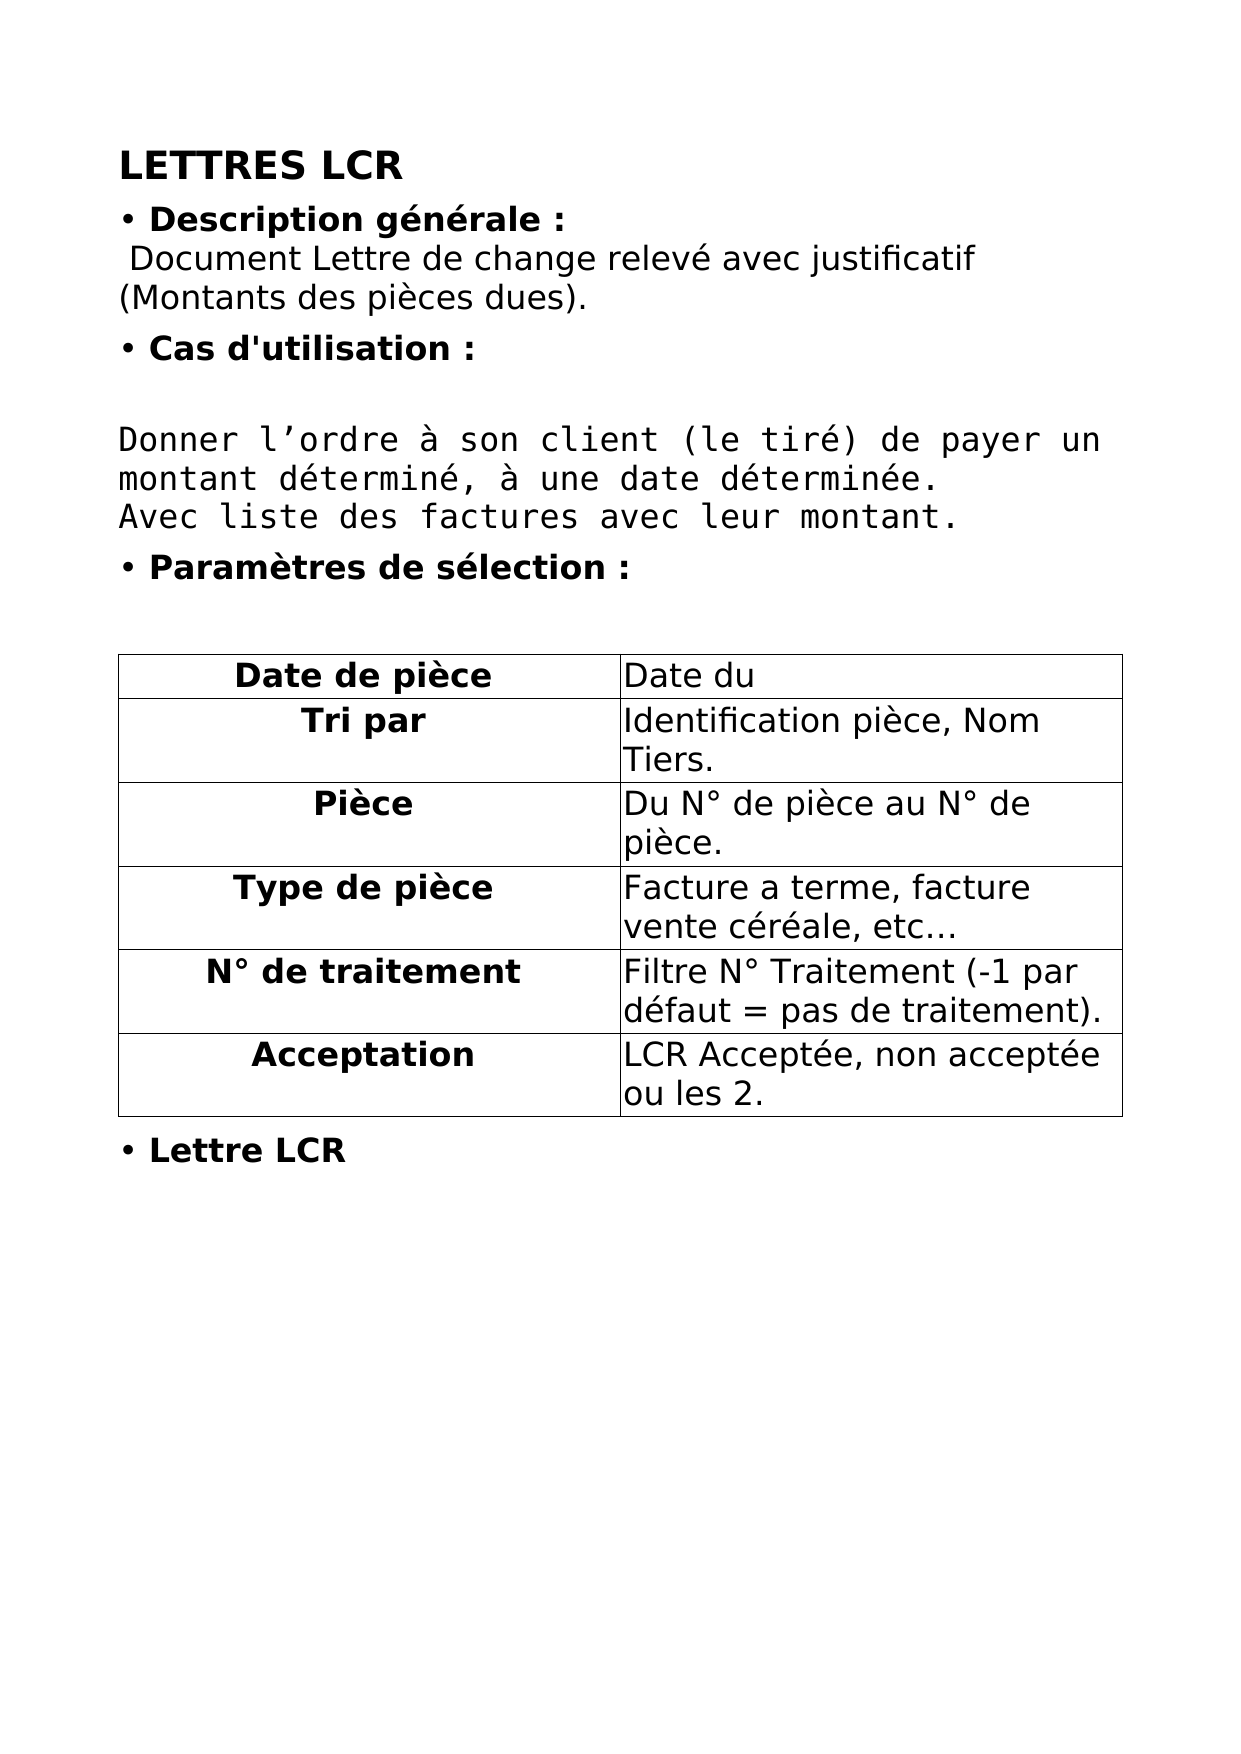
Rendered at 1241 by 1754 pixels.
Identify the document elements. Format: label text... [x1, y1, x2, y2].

text • Description générale : Document Lettre de change relevé avec justificatif (Montants des pièces dues). [118, 201, 1122, 317]
table_cell Type de pièce [119, 867, 620, 949]
table_header Date du [621, 655, 1122, 698]
table_cell Acceptation [119, 1034, 620, 1116]
table_cell Pièce [119, 783, 620, 866]
text • Lettre LCR [118, 1131, 1122, 1209]
table_cell Identification pièce, Nom Tiers. [621, 699, 1122, 782]
table_cell Tri par [119, 699, 620, 782]
table_cell LCR Acceptée, non acceptée ou les 2. [621, 1034, 1122, 1116]
table_header Date de pièce [119, 655, 620, 698]
table_cell Facture a terme, facture vente céréale, etc… [621, 867, 1122, 949]
subtitle LETTRES LCR [118, 143, 1122, 188]
text • Paramètres de sélection : [118, 548, 1122, 626]
table_cell N° de traitement [119, 950, 620, 1033]
table_cell Filtre N° Traitement (-1 par défaut = pas de traitement). [621, 950, 1122, 1033]
text Donner l’ordre à son client (le tiré) de payer un montant déterminé, à une date déterminée. Avec liste des factures avec leur montant. [118, 420, 1122, 537]
text • Cas d'utilisation : [118, 330, 1122, 408]
table_cell Du N° de pièce au N° de pièce. [621, 783, 1122, 866]
